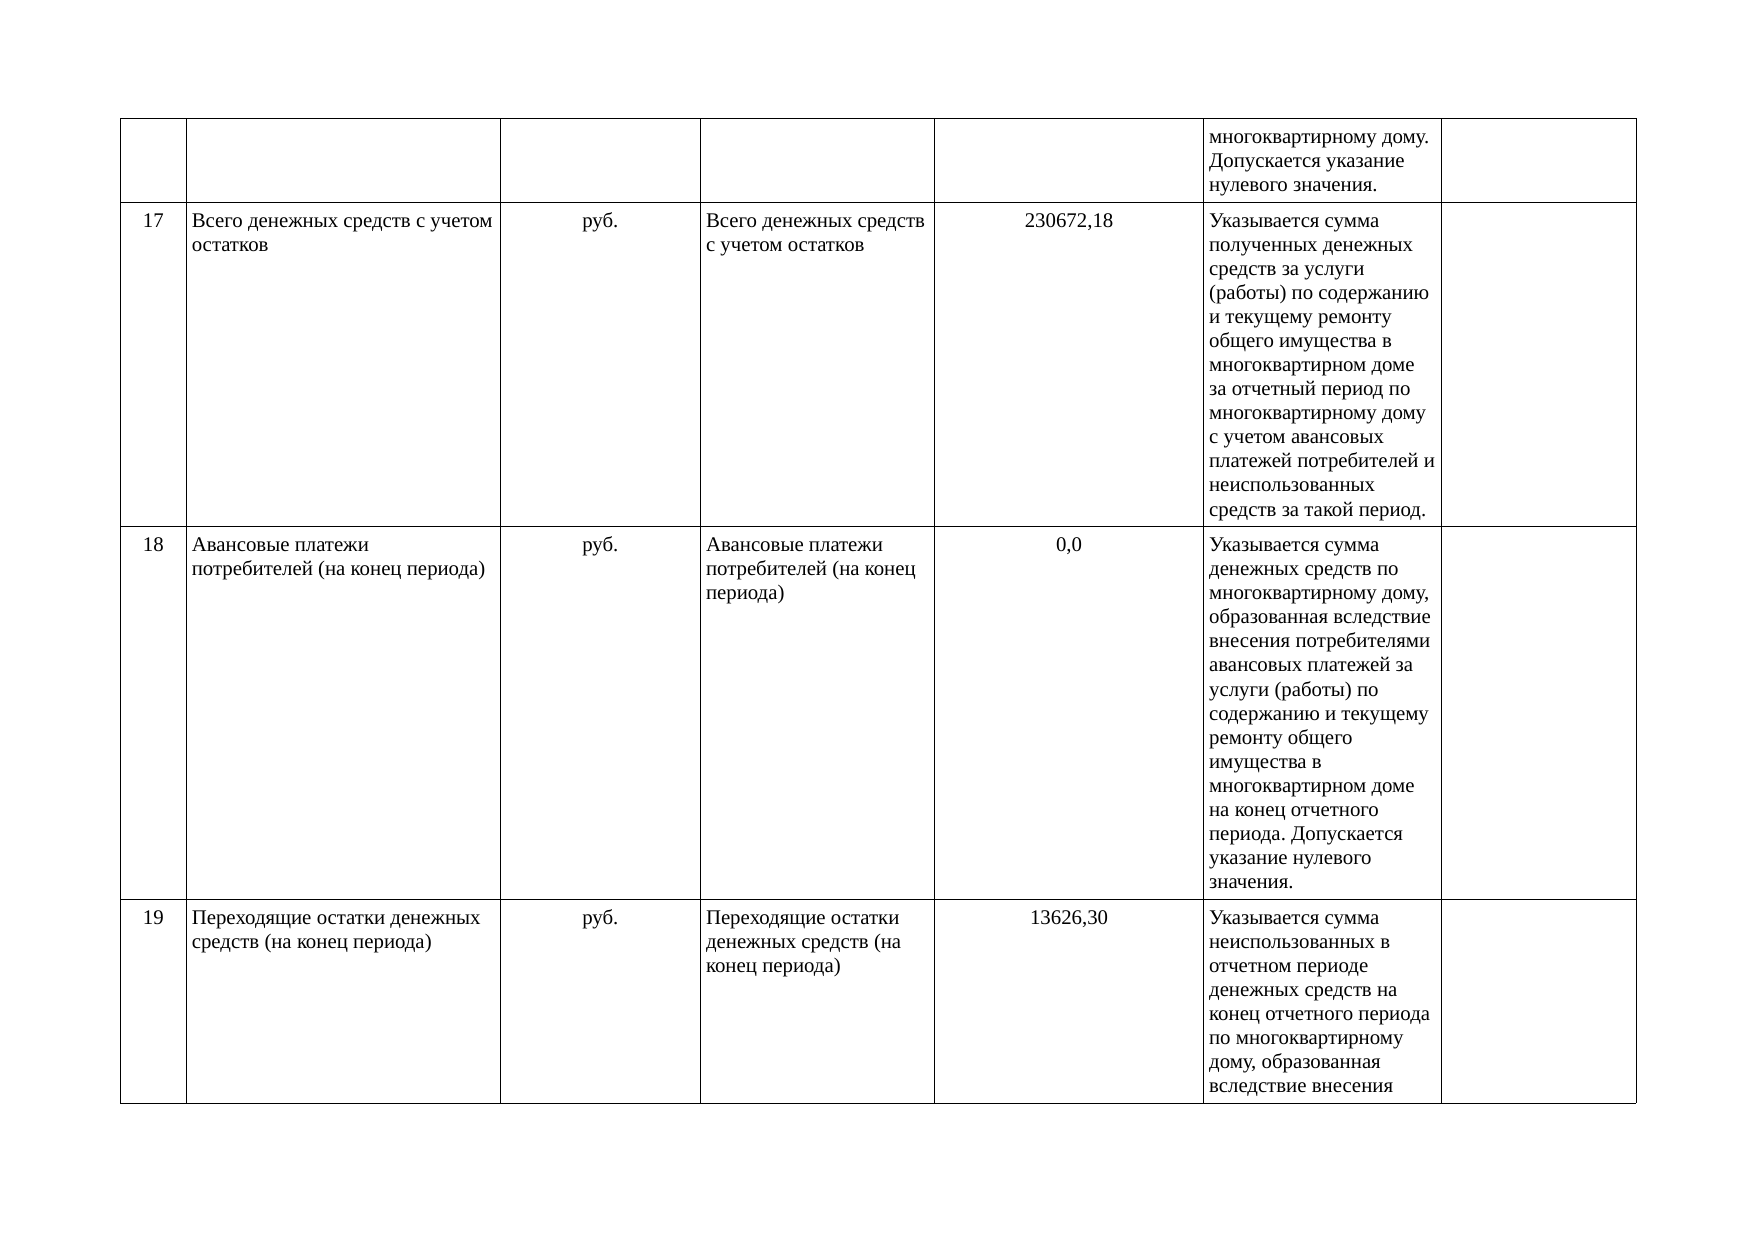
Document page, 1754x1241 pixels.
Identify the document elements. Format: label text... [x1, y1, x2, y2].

table_cell Указывается сумма неиспользованных в отчетном периоде денежных средств на конец отчетного периода по многоквартирному дому, образованная вследствие внесения [1204, 900, 1441, 1103]
table_cell [1442, 900, 1636, 1103]
table_cell руб. [501, 527, 700, 899]
table_cell 0,0 [935, 527, 1203, 899]
table_cell 230672,18 [935, 203, 1203, 526]
table_cell [121, 119, 186, 202]
table_cell Указывается сумма денежных средств по многоквартирному дому, образованная вследствие внесения потребителями авансовых платежей за услуги (работы) по содержанию и текущему ремонту общего имущества в многоквартирном доме на конец отчетного периода. Допускается указание нулевого значения. [1204, 527, 1441, 899]
table_cell 13626,30 [935, 900, 1203, 1103]
table_cell [501, 119, 700, 202]
table_cell [701, 119, 934, 202]
table_cell [187, 119, 500, 202]
table_cell Переходящие остатки денежных средств (на конец периода) [187, 900, 500, 1103]
table_cell руб. [501, 203, 700, 526]
table_cell [1442, 119, 1636, 202]
table_cell [1442, 203, 1636, 526]
table_cell Переходящие остатки денежных средств (на конец периода) [701, 900, 934, 1103]
table_cell Всего денежных средств с учетом остатков [187, 203, 500, 526]
table_cell Всего денежных средств с учетом остатков [701, 203, 934, 526]
table_cell Указывается сумма полученных денежных средств за услуги (работы) по содержанию и текущему ремонту общего имущества в многоквартирном доме за отчетный период по многоквартирному дому с учетом авансовых платежей потребителей и неиспользованных средств за такой период. [1204, 203, 1441, 526]
table_cell [935, 119, 1203, 202]
table_cell руб. [501, 900, 700, 1103]
table_cell 18 [121, 527, 186, 899]
table_cell 17 [121, 203, 186, 526]
table_cell Авансовые платежи потребителей (на конец периода) [701, 527, 934, 899]
table_cell [1442, 527, 1636, 899]
table_cell многоквартирному дому. Допускается указание нулевого значения. [1204, 119, 1441, 202]
table_cell Авансовые платежи потребителей (на конец периода) [187, 527, 500, 899]
table_cell 19 [121, 900, 186, 1103]
